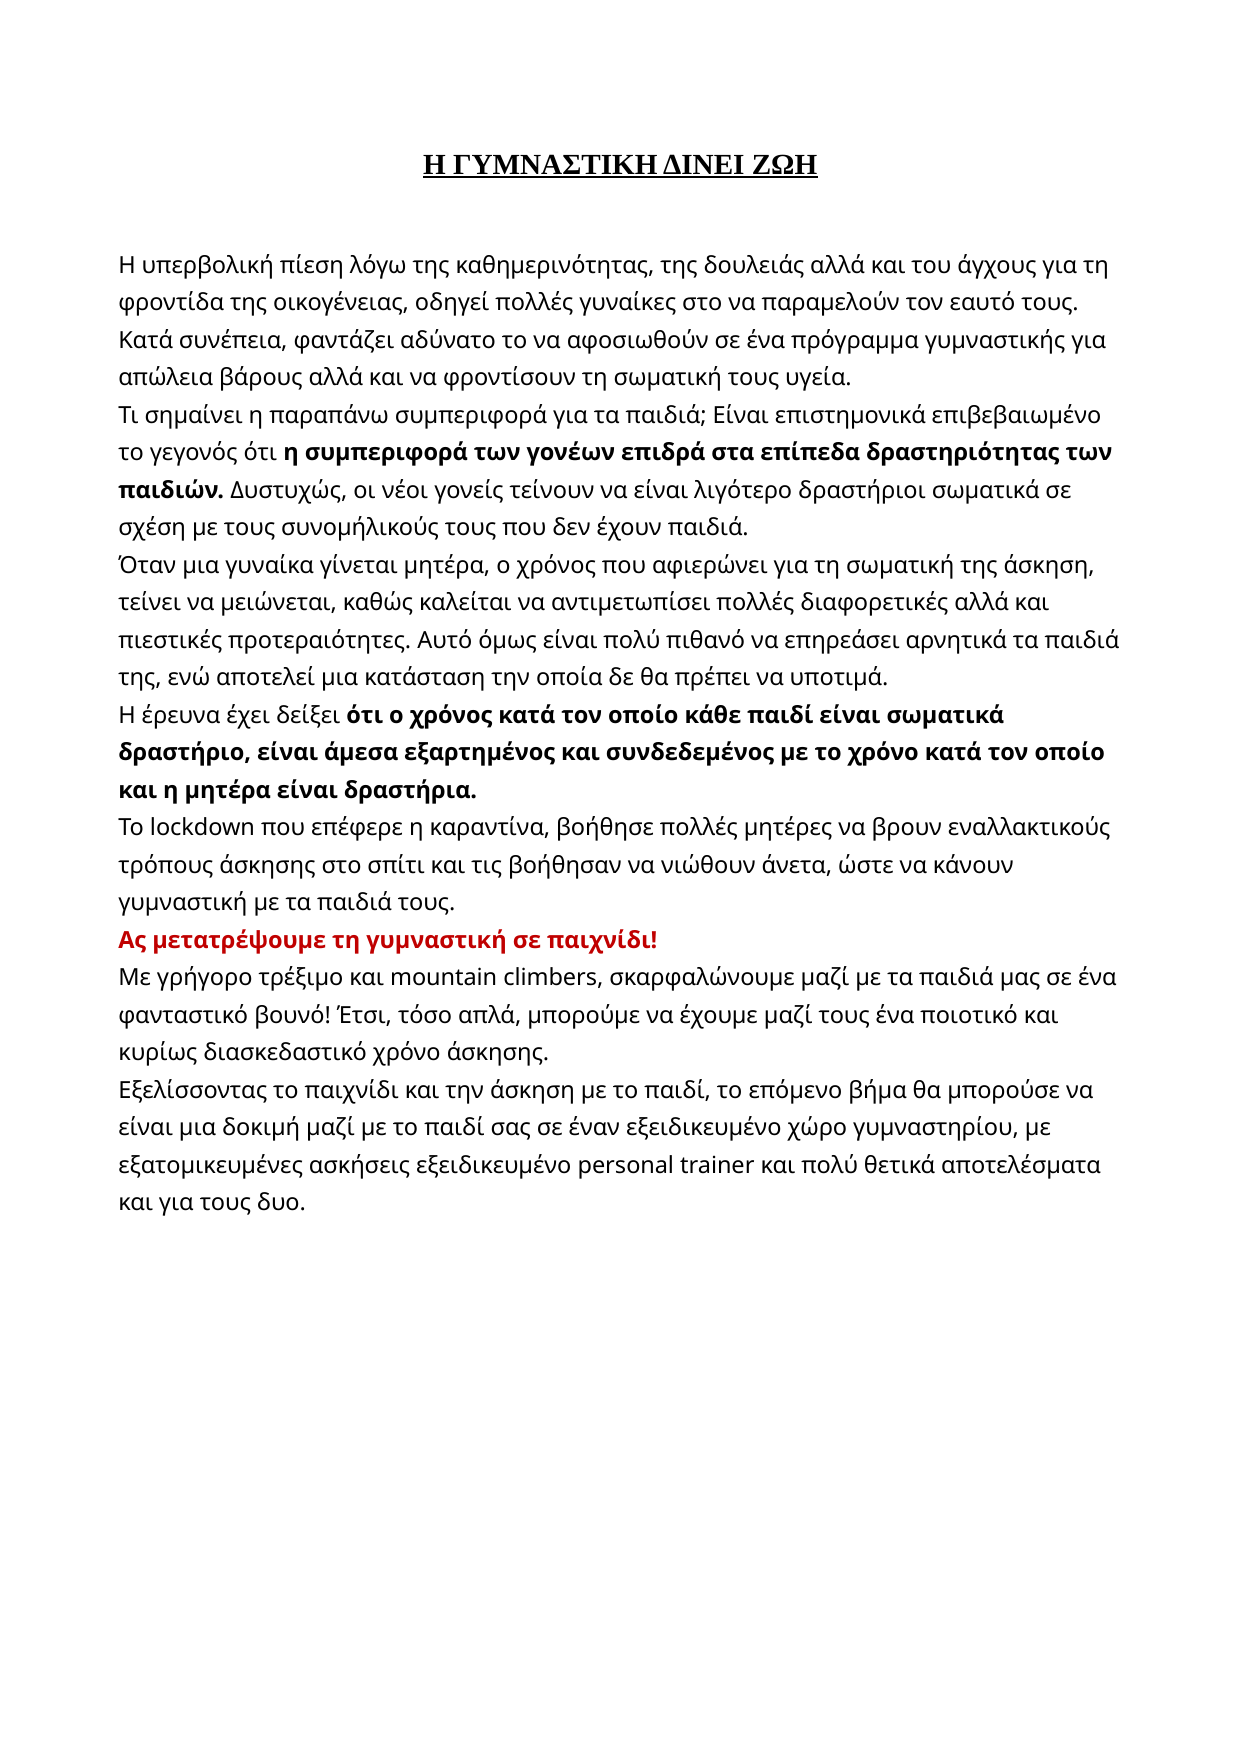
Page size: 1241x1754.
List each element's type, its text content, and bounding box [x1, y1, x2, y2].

text Το lockdown που επέφερε η καραντίνα, βοήθησε πολλές μητέρες να βρουν εναλλακτικούς τρόπους άσκησης στο σπίτι και τις βοήθησαν να νιώθουν άνετα, ώστε να κάνουν γυμναστική με τα παιδιά τους. [118, 805, 1122, 918]
text Η ΓΥΜΝΑΣΤΙΚΗ ΔΙΝΕΙ ΖΩΗ [118, 147, 1122, 180]
text Εξελίσσοντας το παιχνίδι και την άσκηση με το παιδί, το επόμενο βήμα θα μπορούσε να είναι μια δοκιμή μαζί με το παιδί σας σε έναν εξειδικευμένο χώρο γυμναστηρίου, με εξατομικευμένες ασκήσεις εξειδικευμένο personal trainer και πολύ θετικά αποτελέσματα και για τους δυο. [118, 1068, 1122, 1218]
text Η υπερβολική πίεση λόγω της καθημερινότητας, της δουλειάς αλλά και του άγχους για τη φροντίδα της οικογένειας, οδηγεί πολλές γυναίκες στο να παραμελούν τον εαυτό τους. Κατά συνέπεια, φαντάζει αδύνατο το να αφοσιωθούν σε ένα πρόγραμμα γυμναστικής για απώλεια βάρους αλλά και να φροντίσουν τη σωματική τους υγεία. [118, 243, 1122, 393]
text Ας μετατρέψουμε τη γυμναστική σε παιχνίδι! [118, 918, 1122, 955]
text Με γρήγορο τρέξιμο και mountain climbers, σκαρφαλώνουμε μαζί με τα παιδιά μας σε ένα φανταστικό βουνό! Έτσι, τόσο απλά, μπορούμε να έχουμε μαζί τους ένα ποιοτικό και κυρίως διασκεδαστικό χρόνο άσκησης. [118, 955, 1122, 1068]
text Όταν μια γυναίκα γίνεται μητέρα, ο χρόνος που αφιερώνει για τη σωματική της άσκηση, τείνει να μειώνεται, καθώς καλείται να αντιμετωπίσει πολλές διαφορετικές αλλά και πιεστικές προτεραιότητες. Αυτό όμως είναι πολύ πιθανό να επηρεάσει αρνητικά τα παιδιά της, ενώ αποτελεί μια κατάσταση την οποία δε θα πρέπει να υποτιμά. [118, 543, 1122, 693]
text Η έρευνα έχει δείξει ότι ο χρόνος κατά τον οποίο κάθε παιδί είναι σωματικά δραστήριο, είναι άμεσα εξαρτημένος και συνδεδεμένος με το χρόνο κατά τον οποίο και η μητέρα είναι δραστήρια. [118, 693, 1122, 805]
text Τι σημαίνει η παραπάνω συμπεριφορά για τα παιδιά; Είναι επιστημονικά επιβεβαιωμένο το γεγονός ότι η συμπεριφορά των γονέων επιδρά στα επίπεδα δραστηριότητας των παιδιών. Δυστυχώς, οι νέοι γονείς τείνουν να είναι λιγότερο δραστήριοι σωματικά σε σχέση με τους συνομήλικούς τους που δεν έχουν παιδιά. [118, 393, 1122, 543]
